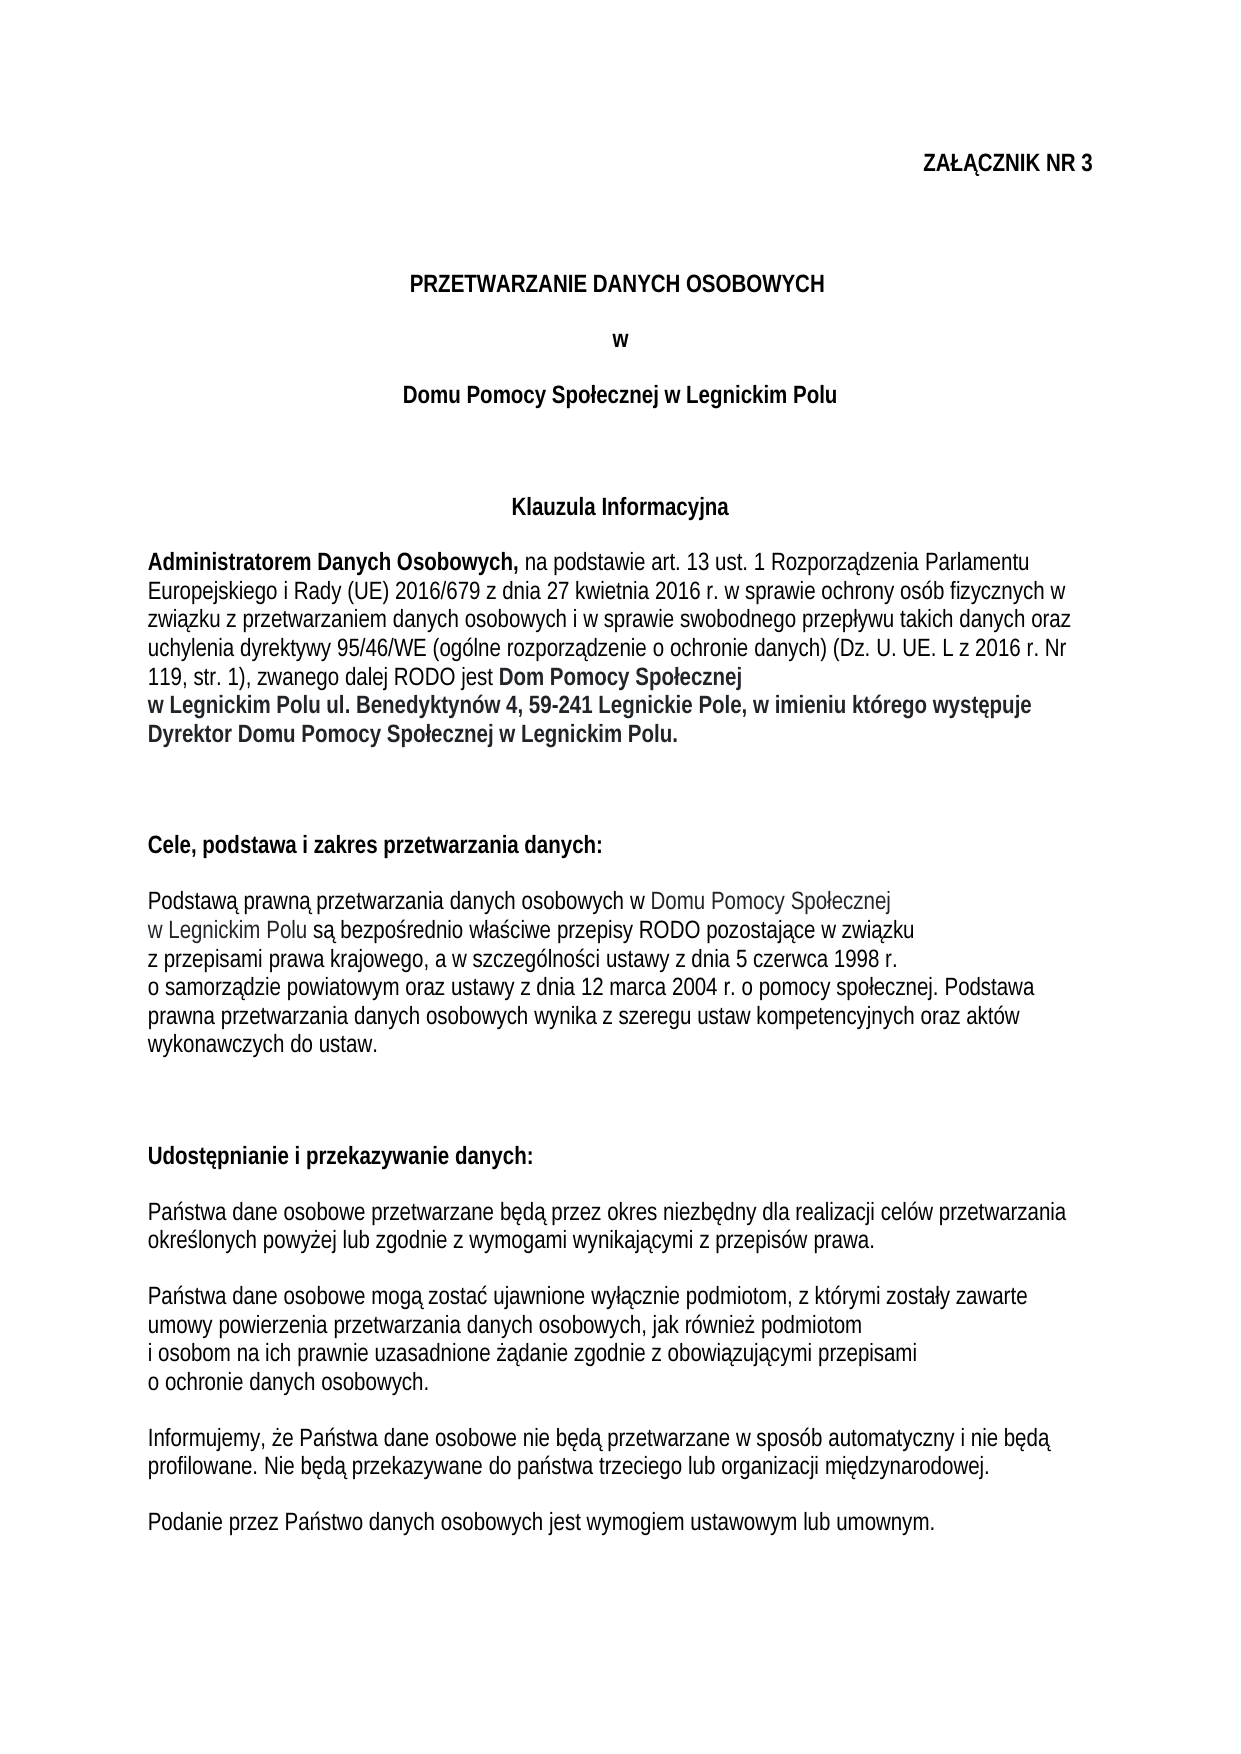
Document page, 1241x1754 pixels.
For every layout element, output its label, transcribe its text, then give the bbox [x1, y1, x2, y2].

text ZAŁĄCZNIK NR 3 [148, 148, 1093, 176]
text Państwa dane osobowe mogą zostać ujawnione wyłącznie podmiotom, z którymi zostały zawarte umowy powierzenia przetwarzania danych osobowych, jak również podmiotom i osobom na ich prawnie uzasadnione żądanie zgodnie z obowiązującymi przepisami o ochronie danych osobowych. [148, 1281, 1093, 1396]
text Podstawą prawną przetwarzania danych osobowych w Domu Pomocy Społecznej w Legnickim Polu są bezpośrednio właściwe przepisy RODO pozostające w związku z przepisami prawa krajowego, a w szczególności ustawy z dnia 5 czerwca 1998 r. o samorządzie powiatowym oraz ustawy z dnia 12 marca 2004 r. o pomocy społecznej. Podstawa prawna przetwarzania danych osobowych wynika z szeregu ustaw kompetencyjnych oraz aktów wykonawczych do ustaw. [148, 886, 1093, 1058]
text Klauzula Informacyjna [148, 491, 1093, 520]
text Cele, podstawa i zakres przetwarzania danych: [148, 831, 1093, 859]
text Administratorem Danych Osobowych, na podstawie art. 13 ust. 1 Rozporządzenia Parlamentu Europejskiego i Rady (UE) 2016/679 z dnia 27 kwietnia 2016 r. w sprawie ochrony osób fizycznych w związku z przetwarzaniem danych osobowych i w sprawie swobodnego przepływu takich danych oraz uchylenia dyrektywy 95/46/WE (ogólne rozporządzenie o ochronie danych) (Dz. U. UE. L z 2016 r. Nr 119, str. 1), zwanego dalej RODO jest Dom Pomocy Społecznej w Legnickim Polu ul. Benedyktynów 4, 59-241 Legnickie Pole, w imieniu którego występuje Dyrektor Domu Pomocy Społecznej w Legnickim Polu. [148, 547, 1093, 748]
text Domu Pomocy Społecznej w Legnickim Polu [148, 380, 1093, 409]
text Informujemy, że Państwa dane osobowe nie będą przetwarzane w sposób automatyczny i nie będą profilowane. Nie będą przekazywane do państwa trzeciego lub organizacji międzynarodowej. [148, 1423, 1093, 1480]
text Podanie przez Państwo danych osobowych jest wymogiem ustawowym lub umownym. [148, 1507, 1093, 1536]
text Państwa dane osobowe przetwarzane będą przez okres niezbędny dla realizacji celów przetwarzania określonych powyżej lub zgodnie z wymogami wynikającymi z przepisów prawa. [148, 1197, 1093, 1254]
text PRZETWARZANIE DANYCH OSOBOWYCH [148, 268, 1093, 297]
text Udostępnianie i przekazywanie danych: [148, 1141, 1093, 1169]
text w [148, 324, 1093, 353]
